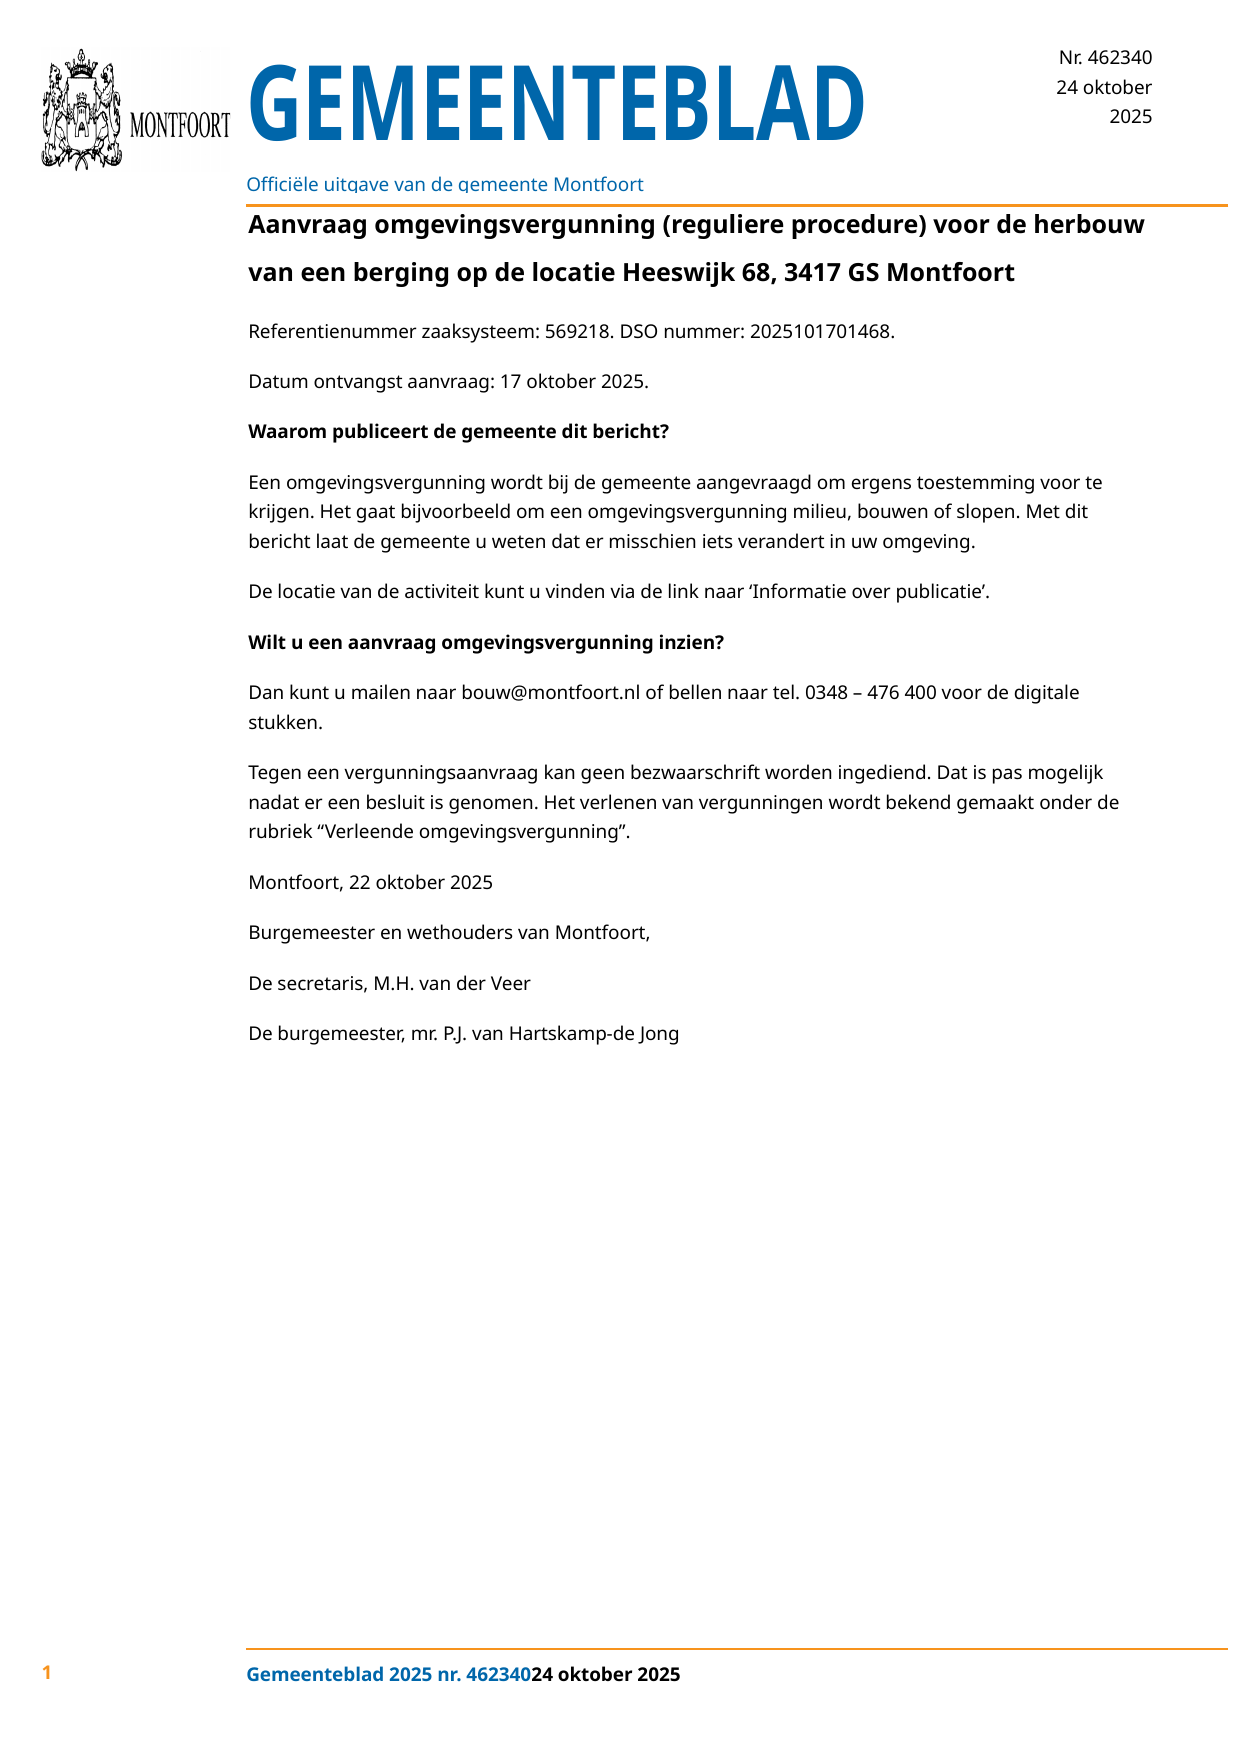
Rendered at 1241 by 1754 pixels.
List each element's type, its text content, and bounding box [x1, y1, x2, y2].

text Een omgevingsvergunning wordt bij de gemeente aangevraagd om ergens toestemming voor te krijgen. Het gaat bijvoorbeeld om een omgevingsvergunning milieu, bouwen of slopen. Met dit bericht laat de gemeente u weten dat er misschien iets verandert in uw omgeving. [248, 469, 1152, 554]
text De burgemeester, mr. P.J. van Hartskamp-de Jong [248, 1020, 1152, 1046]
text Datum ontvangst aanvraag: 17 oktober 2025. [248, 368, 1152, 394]
text Dan kunt u mailen naar bouw@montfoort.nl of bellen naar tel. 0348 – 476 400 voor de digitale stukken. [248, 679, 1152, 735]
text Waarom publiceert de gemeente dit bericht? [248, 419, 1152, 444]
text Aanvraag omgevingsvergunning (reguliere procedure) voor de herbouw van een berging op de locatie Heeswijk 68, 3417 GS Montfoort [248, 207, 1152, 288]
text Wilt u een aanvraag omgevingsvergunning inzien? [248, 629, 1152, 655]
text Tegen een vergunningsaanvraag kan geen bezwaarschrift worden ingediend. Dat is pas mogelijk nadat er een besluit is genomen. Het verlenen van vergunningen wordt bekend gemaakt onder de rubriek “Verleende omgevingsvergunning”. [248, 759, 1152, 844]
text De secretaris, M.H. van der Veer [248, 970, 1152, 996]
text Burgemeester en wethouders van Montfoort, [248, 919, 1152, 945]
text De locatie van de activiteit kunt u vinden via de link naar ‘Informatie over publicatie’. [248, 579, 1152, 604]
picture [41, 47, 231, 172]
text Referentienummer zaaksysteem: 569218. DSO nummer: 2025101701468. [248, 318, 1152, 344]
text Montfoort, 22 oktober 2025 [248, 869, 1152, 895]
